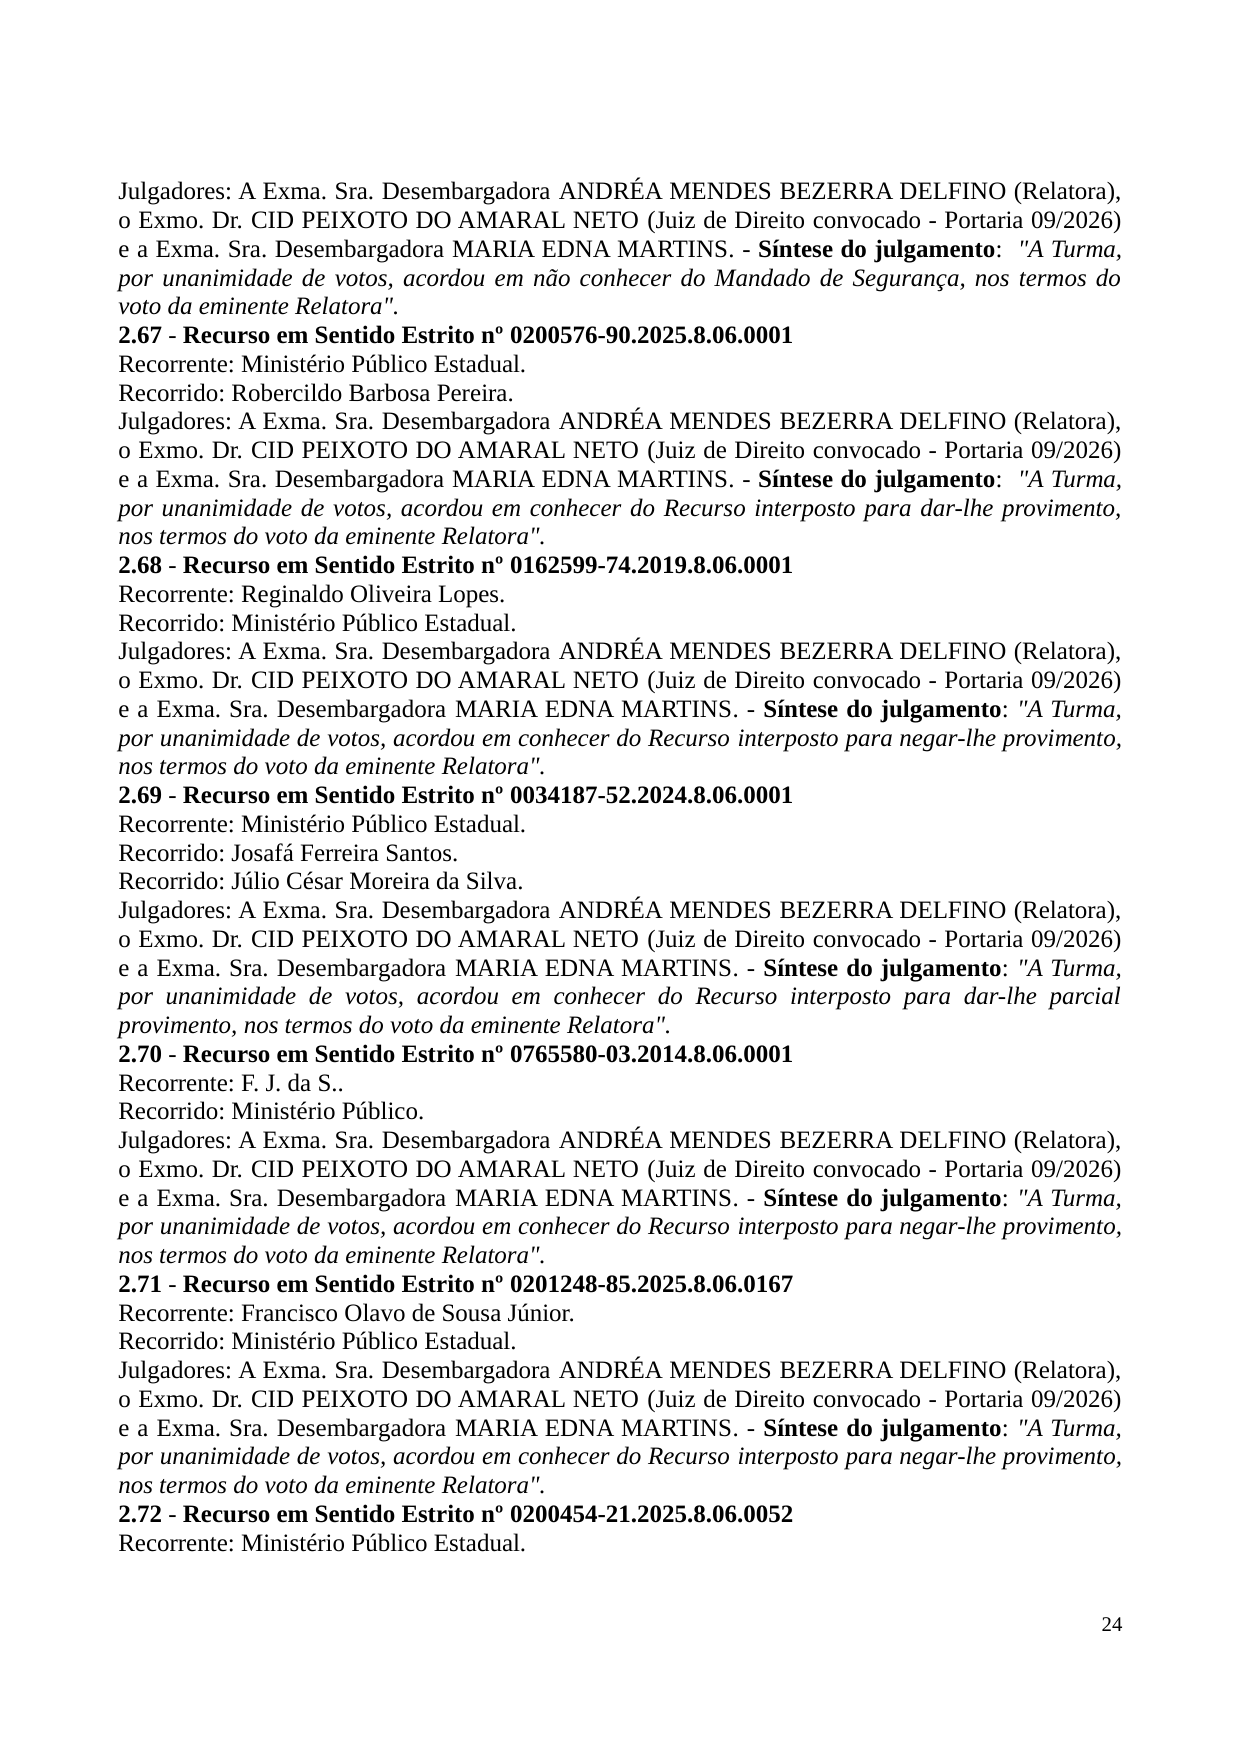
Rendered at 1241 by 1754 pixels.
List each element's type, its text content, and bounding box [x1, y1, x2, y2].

text 2.71 - Recurso em Sentido Estrito nº 0201248-85.2025.8.06.0167 [118, 1269, 1122, 1298]
text Recorrente: F. J. da S.. [118, 1068, 1122, 1096]
text Recorrente: Ministério Público Estadual. [118, 1528, 1122, 1556]
text Recorrente: Francisco Olavo de Sousa Júnior. [118, 1298, 1122, 1326]
text 2.70 - Recurso em Sentido Estrito nº 0765580-03.2014.8.06.0001 [118, 1039, 1122, 1068]
text 2.67 - Recurso em Sentido Estrito nº 0200576-90.2025.8.06.0001 [118, 320, 1122, 349]
text Julgadores: A Exma. Sra. Desembargadora ANDRÉA MENDES BEZERRA DELFINO (Relatora), o Exmo. Dr. CID PEIXOTO DO AMARAL NETO (Juiz de Direito convocado - Portaria 09/2026) e a Exma. Sra. Desembargadora MARIA EDNA MARTINS. - Síntese do julgamento: "A Turma, por unanimidade de votos, acordou em conhecer do Recurso interposto para negar-lhe provimento, nos termos do voto da eminente Relatora". [118, 1125, 1122, 1269]
text Julgadores: A Exma. Sra. Desembargadora ANDRÉA MENDES BEZERRA DELFINO (Relatora), o Exmo. Dr. CID PEIXOTO DO AMARAL NETO (Juiz de Direito convocado - Portaria 09/2026) e a Exma. Sra. Desembargadora MARIA EDNA MARTINS. - Síntese do julgamento: "A Turma, por unanimidade de votos, acordou em conhecer do Recurso interposto para negar-lhe provimento, nos termos do voto da eminente Relatora". [118, 1355, 1122, 1499]
text Recorrente: Ministério Público Estadual. [118, 349, 1122, 378]
text Julgadores: A Exma. Sra. Desembargadora ANDRÉA MENDES BEZERRA DELFINO (Relatora), o Exmo. Dr. CID PEIXOTO DO AMARAL NETO (Juiz de Direito convocado - Portaria 09/2026) e a Exma. Sra. Desembargadora MARIA EDNA MARTINS. - Síntese do julgamento: "A Turma, por unanimidade de votos, acordou em conhecer do Recurso interposto para dar-lhe provimento, nos termos do voto da eminente Relatora". [118, 406, 1122, 550]
text Julgadores: A Exma. Sra. Desembargadora ANDRÉA MENDES BEZERRA DELFINO (Relatora), o Exmo. Dr. CID PEIXOTO DO AMARAL NETO (Juiz de Direito convocado - Portaria 09/2026) e a Exma. Sra. Desembargadora MARIA EDNA MARTINS. - Síntese do julgamento: "A Turma, por unanimidade de votos, acordou em conhecer do Recurso interposto para dar-lhe parcial provimento, nos termos do voto da eminente Relatora". [118, 895, 1122, 1039]
text Julgadores: A Exma. Sra. Desembargadora ANDRÉA MENDES BEZERRA DELFINO (Relatora), o Exmo. Dr. CID PEIXOTO DO AMARAL NETO (Juiz de Direito convocado - Portaria 09/2026) e a Exma. Sra. Desembargadora MARIA EDNA MARTINS. - Síntese do julgamento: "A Turma, por unanimidade de votos, acordou em não conhecer do Mandado de Segurança, nos termos do voto da eminente Relatora". [118, 176, 1122, 320]
text Recorrido: Ministério Público Estadual. [118, 608, 1122, 636]
text Recorrente: Ministério Público Estadual. [118, 809, 1122, 838]
text 2.68 - Recurso em Sentido Estrito nº 0162599-74.2019.8.06.0001 [118, 550, 1122, 579]
text 2.69 - Recurso em Sentido Estrito nº 0034187-52.2024.8.06.0001 [118, 780, 1122, 809]
text 2.72 - Recurso em Sentido Estrito nº 0200454-21.2025.8.06.0052 [118, 1499, 1122, 1528]
text Recorrido: Ministério Público. [118, 1096, 1122, 1125]
text Recorrido: Robercildo Barbosa Pereira. [118, 378, 1122, 406]
text Recorrido: Josafá Ferreira Santos. [118, 838, 1122, 866]
text Recorrido: Ministério Público Estadual. [118, 1326, 1122, 1355]
text Julgadores: A Exma. Sra. Desembargadora ANDRÉA MENDES BEZERRA DELFINO (Relatora), o Exmo. Dr. CID PEIXOTO DO AMARAL NETO (Juiz de Direito convocado - Portaria 09/2026) e a Exma. Sra. Desembargadora MARIA EDNA MARTINS. - Síntese do julgamento: "A Turma, por unanimidade de votos, acordou em conhecer do Recurso interposto para negar-lhe provimento, nos termos do voto da eminente Relatora". [118, 636, 1122, 780]
text Recorrido: Júlio César Moreira da Silva. [118, 866, 1122, 895]
text Recorrente: Reginaldo Oliveira Lopes. [118, 579, 1122, 608]
